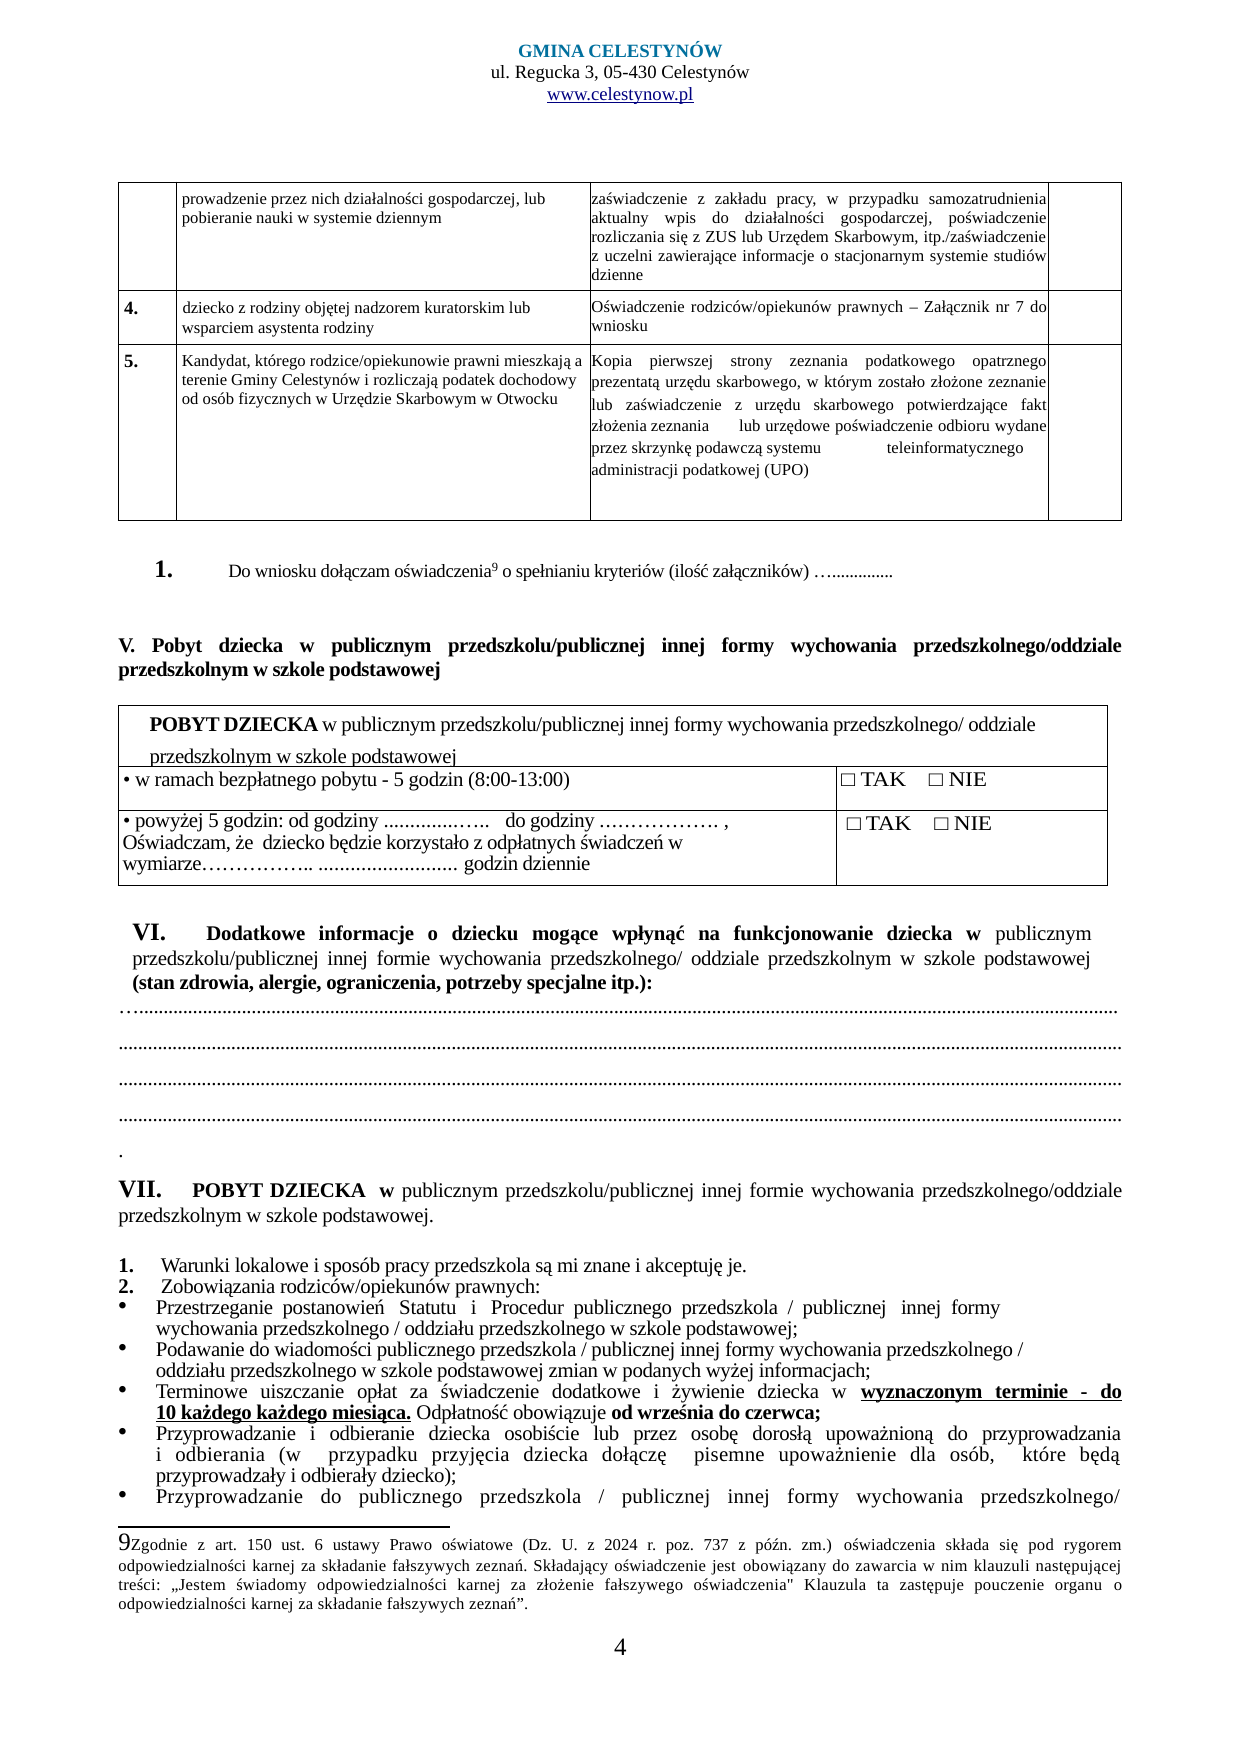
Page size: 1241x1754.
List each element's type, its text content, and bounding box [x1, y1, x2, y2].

list Podawanie do wiadomości publicznego przedszkola / publicznej innej formy wychowania przedszkolnego / oddziału przedszkolnego w szkole podstawowej zmian w podanych wyżej informacjach; [118, 1340, 1122, 1382]
table_cell • powyżej 5 godzin: od godziny ….. do godziny …………. , Oświadczam, że dziecko będzie korzystało z odpłatnych świadczeń w wymiarze…………….. godzin dziennie [119, 811, 836, 884]
text …................................................................................................................................................................................................................................................................................................................................................................................................................................................................................................................................................................................................................................................................................................................................................................................................................................................ [118, 994, 1122, 1162]
list Terminowe uiszczanie opłat za świadczenie dodatkowe i żywienie dziecka w wyznaczonym terminie - do 10 każdego każdego miesiąca. Odpłatność obowiązuje od września do czerwca; [118, 1382, 1122, 1424]
table_cell Oświadczenie rodziców/opiekunów prawnych – Załącznik nr 7 do wniosku [591, 291, 1048, 343]
table_cell □ TAK □ NIE [837, 811, 1107, 884]
list Warunki lokalowe i sposób pracy przedszkola są mi znane i akceptuję je. [118, 1256, 1122, 1277]
table_cell Kandydat, którego rodzice/opiekunowie prawni mieszkają a terenie Gminy Celestynów i rozliczają podatek dochodowy od osób fizycznych w Urzędzie Skarbowym w Otwocku [177, 345, 590, 519]
list Dodatkowe informacje o dziecku mogące wpłynąć na funkcjonowanie dziecka w publicznym przedszkolu/publicznej innej formie wychowania przedszkolnego/ oddziale przedszkolnym w szkole podstawowej (stan zdrowia, alergie, ograniczenia, potrzeby specjalne itp.): [132, 917, 1092, 994]
table_cell [1049, 183, 1121, 290]
table_cell 5. [119, 345, 176, 519]
list Zobowiązania rodziców/opiekunów prawnych: [118, 1277, 1122, 1298]
table_cell [1049, 345, 1121, 519]
list Do wniosku dołączam oświadczenia o spełnianiu kryteriów (ilość załączników) ….............. [154, 554, 1122, 583]
list Przyprowadzanie do publicznego przedszkola / publicznej innej formy wychowania przedszkolnego/ [118, 1487, 1122, 1508]
list POBYT DZIECKA w publicznym przedszkolu/publicznej innej formie wychowania przedszkolnego/oddziale przedszkolnym w szkole podstawowej. [118, 1174, 1122, 1227]
text V. Pobyt dziecka w publicznym przedszkolu/publicznej innej formy wychowania przedszkolnego/oddziale przedszkolnym w szkole podstawowej [118, 633, 1122, 681]
table_cell 4. [119, 291, 176, 343]
table_cell zaświadczenie z zakładu pracy, w przypadku samozatrudnienia aktualny wpis do działalności gospodarczej, poświadczenie rozliczania się z ZUS lub Urzędem Skarbowym, itp./zaświadczenie z uczelni zawierające informacje o stacjonarnym systemie studiów dzienne [591, 183, 1048, 290]
list Przyprowadzanie i odbieranie dziecka osobiście lub przez osobę dorosłą upoważnioną do przyprowadzania i odbierania (w przypadku przyjęcia dziecka dołączę pisemne upoważnienie dla osób, które będą przyprowadzały i odbierały dziecko); [118, 1424, 1122, 1487]
table_cell dziecko z rodziny objętej nadzorem kuratorskim lub wsparciem asystenta rodziny [177, 291, 590, 343]
list Zgodnie z art. 150 ust. 6 ustawy Prawo oświatowe (Dz. U. z 2024 r. poz. 737 z późn. zm.) oświadczenia składa się pod rygorem odpowiedzialności karnej za składanie fałszywych zeznań. Składający oświadczenie jest obowiązany do zawarcia w nim klauzuli następującej treści: „Jestem świadomy odpowiedzialności karnej za złożenie fałszywego oświadczenia" Klauzula ta zastępuje pouczenie organu o odpowiedzialności karnej za składanie fałszywych zeznań”. [118, 1527, 1122, 1613]
list Przestrzeganie postanowień Statutu i Procedur publicznego przedszkola / publicznej innej formy wychowania przedszkolnego / oddziału przedszkolnego w szkole podstawowej; [118, 1298, 1122, 1340]
table_cell Kopia pierwszej strony zeznania podatkowego opatrznego prezentatą urzędu skarbowego, w którym zostało złożone zeznanie lub zaświadczenie z urzędu skarbowego potwierdzające fakt złożenia zeznania lub urzędowe poświadczenie odbioru wydane przez skrzynkę podawczą systemu teleinformatycznego administracji podatkowej (UPO) [591, 345, 1048, 519]
table_cell prowadzenie przez nich działalności gospodarczej, lub pobieranie nauki w systemie dziennym [177, 183, 590, 290]
table_cell [1049, 291, 1121, 343]
table_cell [119, 183, 176, 290]
